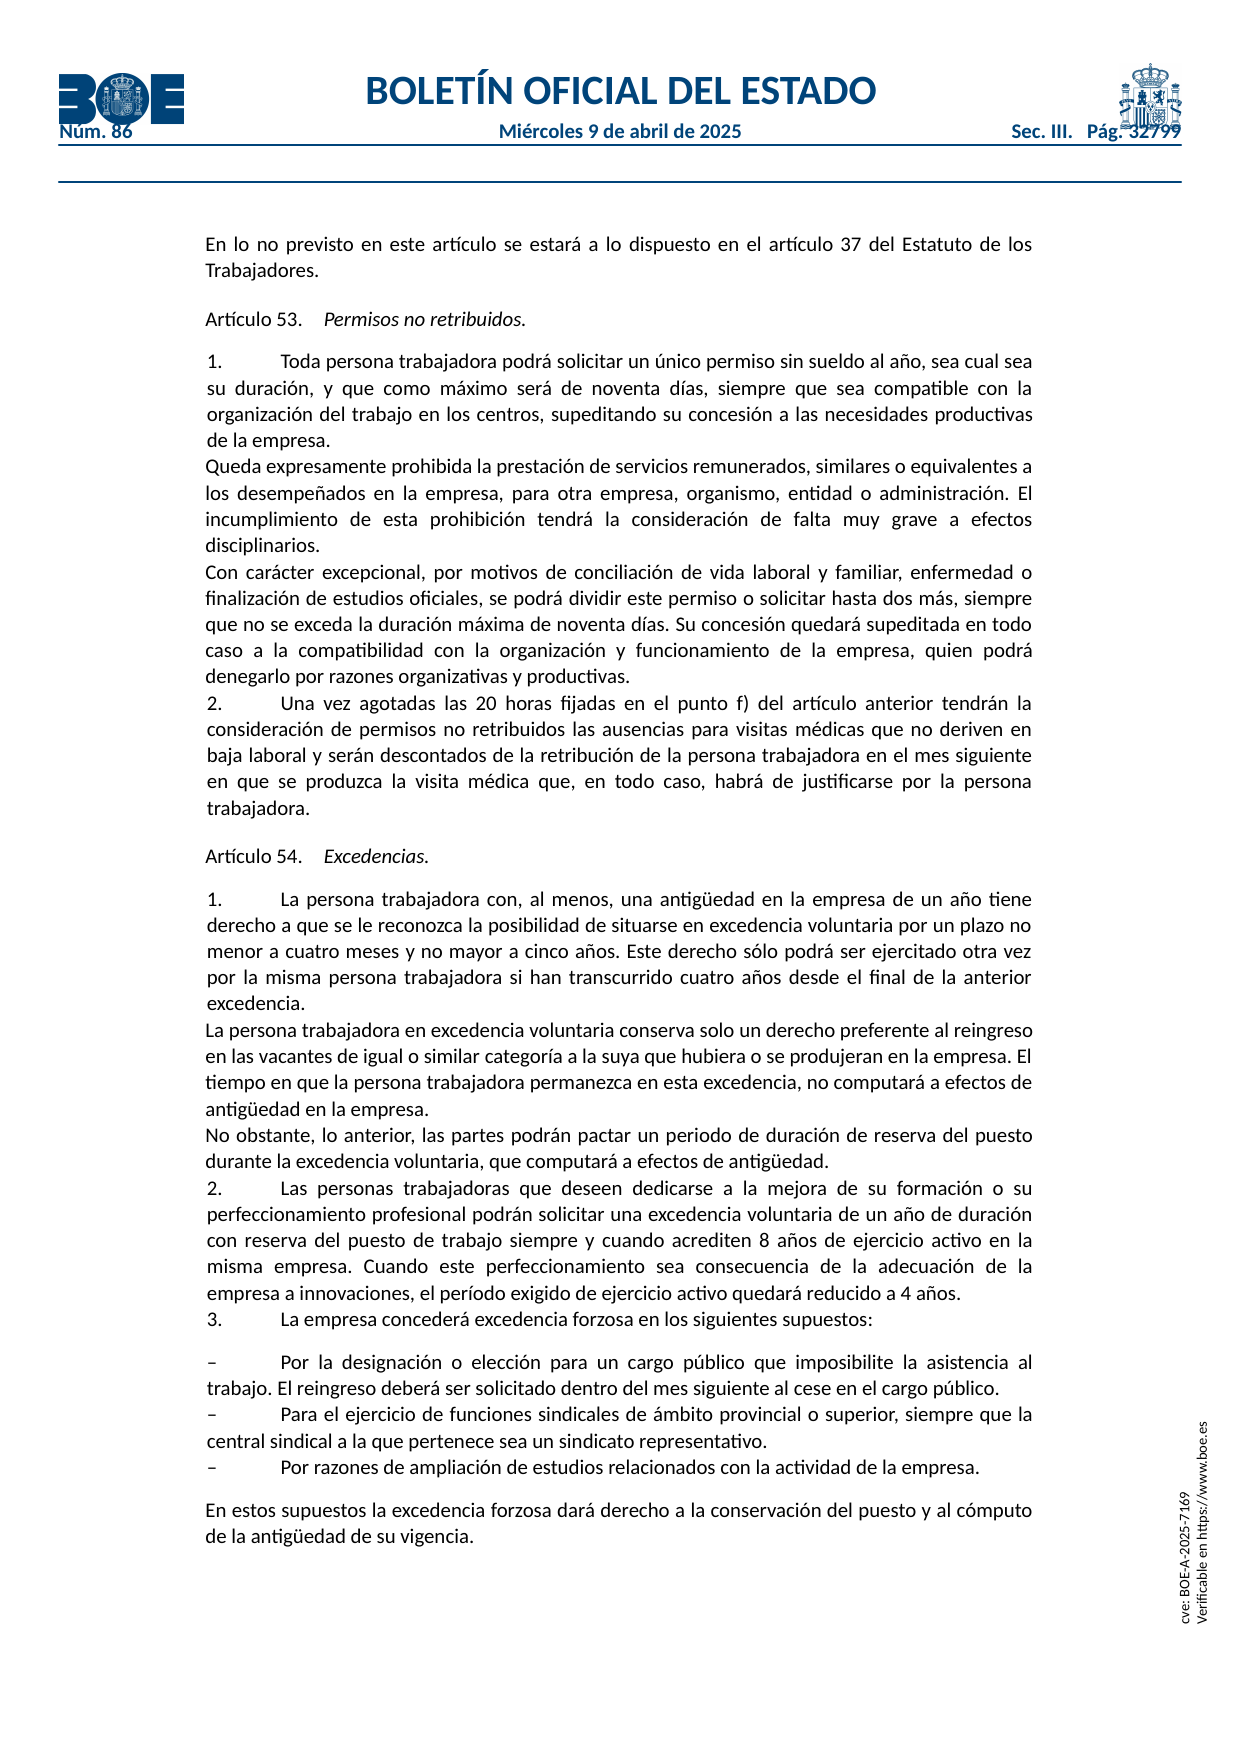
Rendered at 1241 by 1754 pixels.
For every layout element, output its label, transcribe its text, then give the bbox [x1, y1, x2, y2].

text Artículo 53. Permisos no retribuidos. [205, 306, 1034, 331]
list Las personas trabajadoras que deseen dedicarse a la mejora de su formación o su perfeccionamiento profesional podrán solicitar una excedencia voluntaria de un año de duración con reserva del puesto de trabajo siempre y cuando acrediten 8 años de ejercicio activo en la misma empresa. Cuando este perfeccionamiento sea consecuencia de la adecuación de la empresa a innovaciones, el período exigido de ejercicio activo quedará reducido a 4 años. [207, 1175, 1034, 1305]
text En lo no previsto en este artículo se estará a lo dispuesto en el artículo 37 del Estatuto de los Trabajadores. [205, 231, 1034, 283]
list La persona trabajadora con, al menos, una antigüedad en la empresa de un año tiene derecho a que se le reconozca la posibilidad de situarse en excedencia voluntaria por un plazo no menor a cuatro meses y no mayor a cinco años. Este derecho sólo podrá ser ejercitado otra vez por la misma persona trabajadora si han transcurrido cuatro años desde el final de la anterior excedencia. [207, 886, 1034, 1016]
text Con carácter excepcional, por motivos de conciliación de vida laboral y familiar, enfermedad o finalización de estudios oficiales, se podrá dividir este permiso o solicitar hasta dos más, siempre que no se exceda la duración máxima de noventa días. Su concesión quedará supeditada en todo caso a la compatibilidad con la organización y funcionamiento de la empresa, quien podrá denegarlo por razones organizativas y productivas. [205, 559, 1034, 689]
list Por razones de ampliación de estudios relacionados con la actividad de la empresa. [207, 1454, 1034, 1480]
list Toda persona trabajadora podrá solicitar un único permiso sin sueldo al año, sea cual sea su duración, y que como máximo será de noventa días, siempre que sea compatible con la organización del trabajo en los centros, supeditando su concesión a las necesidades productivas de la empresa. [207, 349, 1034, 452]
list Para el ejercicio de funciones sindicales de ámbito provincial o superior, siempre que la central sindical a la que pertenece sea un sindicato representativo. [207, 1402, 1034, 1453]
text La persona trabajadora en excedencia voluntaria conserva solo un derecho preferente al reingreso en las vacantes de igual o similar categoría a la suya que hubiera o se produjeran en la empresa. El tiempo en que la persona trabajadora permanezca en esta excedencia, no computará a efectos de antigüedad en la empresa. [205, 1017, 1034, 1121]
list Por la designación o elección para un cargo público que imposibilite la asistencia al trabajo. El reingreso deberá ser solicitado dentro del mes siguiente al cese en el cargo público. [207, 1349, 1034, 1400]
text En estos supuestos la excedencia forzosa dará derecho a la conservación del puesto y al cómputo de la antigüedad de su vigencia. [205, 1497, 1034, 1549]
text No obstante, lo anterior, las partes podrán pactar un periodo de duración de reserva del puesto durante la excedencia voluntaria, que computará a efectos de antigüedad. [205, 1122, 1034, 1174]
list La empresa concederá excedencia forzosa en los siguientes supuestos: [207, 1306, 1034, 1332]
text Artículo 54. Excedencias. [205, 843, 1034, 869]
list Una vez agotadas las 20 horas fijadas en el punto f) del artículo anterior tendrán la consideración de permisos no retribuidos las ausencias para visitas médicas que no deriven en baja laboral y serán descontados de la retribución de la persona trabajadora en el mes siguiente en que se produzca la visita médica que, en todo caso, habrá de justificarse por la persona trabajadora. [207, 690, 1034, 820]
text Queda expresamente prohibida la prestación de servicios remunerados, similares o equivalentes a los desempeñados en la empresa, para otra empresa, organismo, entidad o administración. El incumplimiento de esta prohibición tendrá la consideración de falta muy grave a efectos disciplinarios. [205, 454, 1034, 558]
